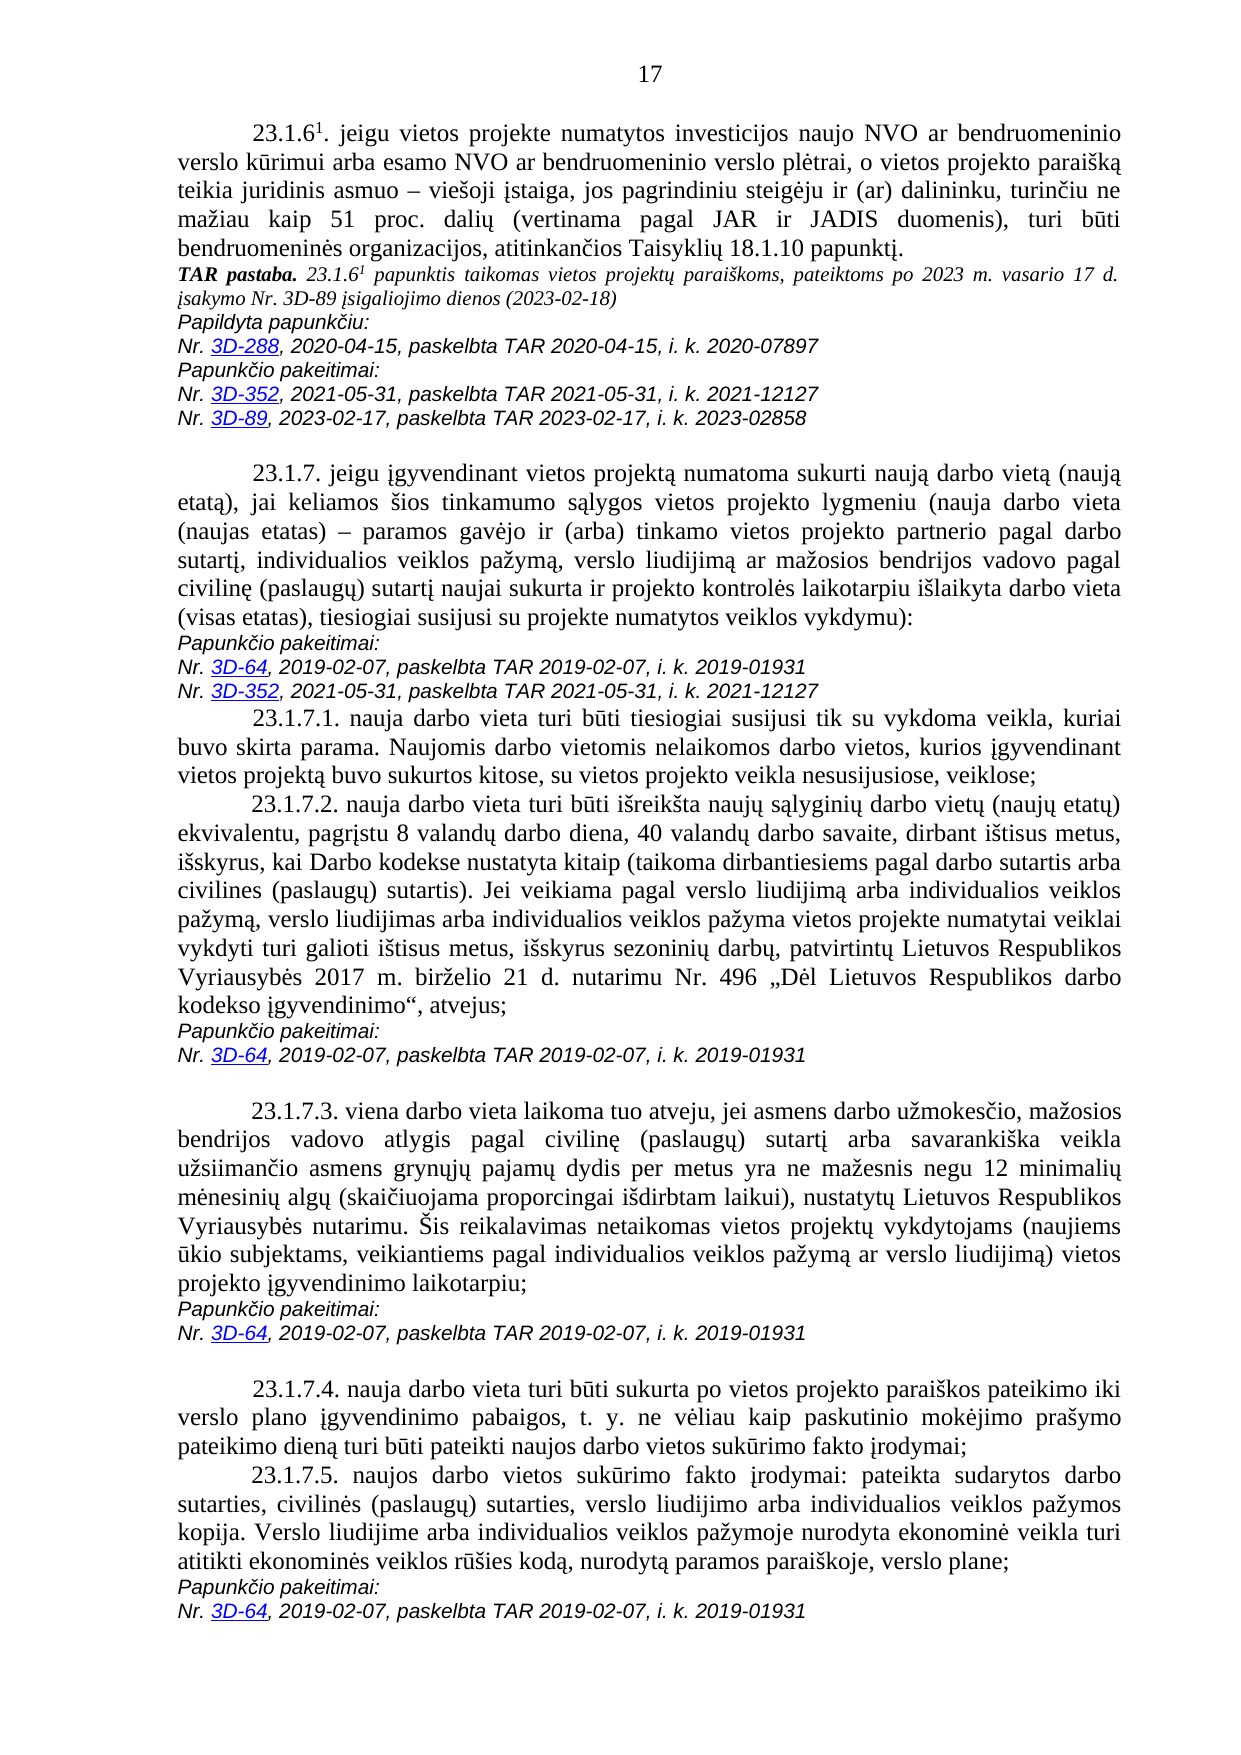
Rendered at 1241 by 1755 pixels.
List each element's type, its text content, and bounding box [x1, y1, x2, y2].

text Papunkčio pakeitimai: [177, 358, 1122, 382]
text Nr. 3D-352, 2021-05-31, paskelbta TAR 2021-05-31, i. k. 2021-12127 [177, 679, 1122, 703]
text Nr. 3D-352, 2021-05-31, paskelbta TAR 2021-05-31, i. k. 2021-12127 [177, 382, 1122, 406]
text TAR pastaba. 23.1.61 papunktis taikomas vietos projektų paraiškoms, pateiktoms po 2023 m. vasario 17 d. įsakymo Nr. 3D-89 įsigaliojimo dienos (2023-02-18) [177, 262, 1122, 310]
text Papunkčio pakeitimai: [177, 1019, 1122, 1043]
text Papildyta papunkčiu: [177, 310, 1122, 334]
text 23.1.7.3. viena darbo vieta laikoma tuo atveju, jei asmens darbo užmokesčio, mažosios bendrijos vadovo atlygis pagal civilinę (paslaugų) sutartį arba savarankiška veikla užsiimančio asmens grynųjų pajamų dydis per metus yra ne mažesnis negu 12 minimalių mėnesinių algų (skaičiuojama proporcingai išdirbtam laikui), nustatytų Lietuvos Respublikos Vyriausybės nutarimu. Šis reikalavimas netaikomas vietos projektų vykdytojams (naujiems ūkio subjektams, veikiantiems pagal individualios veiklos pažymą ar verslo liudijimą) vietos projekto įgyvendinimo laikotarpiu; [177, 1096, 1122, 1297]
text 23.1.7. jeigu įgyvendinant vietos projektą numatoma sukurti naują darbo vietą (naują etatą), jai keliamos šios tinkamumo sąlygos vietos projekto lygmeniu (nauja darbo vieta (naujas etatas) – paramos gavėjo ir (arba) tinkamo vietos projekto partnerio pagal darbo sutartį, individualios veiklos pažymą, verslo liudijimą ar mažosios bendrijos vadovo pagal civilinę (paslaugų) sutartį naujai sukurta ir projekto kontrolės laikotarpiu išlaikyta darbo vieta (visas etatas), tiesiogiai susijusi su projekte numatytos veiklos vykdymu): [177, 458, 1122, 631]
text 23.1.61. jeigu vietos projekte numatytos investicijos naujo NVO ar bendruomeninio verslo kūrimui arba esamo NVO ar bendruomeninio verslo plėtrai, o vietos projekto paraišką teikia juridinis asmuo – viešoji įstaiga, jos pagrindiniu steigėju ir (ar) dalininku, turinčiu ne mažiau kaip 51 proc. dalių (vertinama pagal JAR ir JADIS duomenis), turi būti bendruomeninės organizacijos, atitinkančios Taisyklių 18.1.10 papunktį. [177, 118, 1122, 262]
text Nr. 3D-288, 2020-04-15, paskelbta TAR 2020-04-15, i. k. 2020-07897 [177, 334, 1122, 358]
text Nr. 3D-64, 2019-02-07, paskelbta TAR 2019-02-07, i. k. 2019-01931 [177, 1321, 1122, 1345]
text Papunkčio pakeitimai: [177, 1575, 1122, 1599]
text 23.1.7.1. nauja darbo vieta turi būti tiesiogiai susijusi tik su vykdoma veikla, kuriai buvo skirta parama. Naujomis darbo vietomis nelaikomos darbo vietos, kurios įgyvendinant vietos projektą buvo sukurtos kitose, su vietos projekto veikla nesusijusiose, veiklose; [177, 703, 1122, 789]
text 23.1.7.5. naujos darbo vietos sukūrimo fakto įrodymai: pateikta sudarytos darbo sutarties, civilinės (paslaugų) sutarties, verslo liudijimo arba individualios veiklos pažymos kopija. Verslo liudijime arba individualios veiklos pažymoje nurodyta ekonominė veikla turi atitikti ekonominės veiklos rūšies kodą, nurodytą paramos paraiškoje, verslo plane; [177, 1460, 1122, 1575]
text 23.1.7.4. nauja darbo vieta turi būti sukurta po vietos projekto paraiškos pateikimo iki verslo plano įgyvendinimo pabaigos, t. y. ne vėliau kaip paskutinio mokėjimo prašymo pateikimo dieną turi būti pateikti naujos darbo vietos sukūrimo fakto įrodymai; [177, 1374, 1122, 1460]
text 23.1.7.2. nauja darbo vieta turi būti išreikšta naujų sąlyginių darbo vietų (naujų etatų) ekvivalentu, pagrįstu 8 valandų darbo diena, 40 valandų darbo savaite, dirbant ištisus metus, išskyrus, kai Darbo kodekse nustatyta kitaip (taikoma dirbantiesiems pagal darbo sutartis arba civilines (paslaugų) sutartis). Jei veikiama pagal verslo liudijimą arba individualios veiklos pažymą, verslo liudijimas arba individualios veiklos pažyma vietos projekte numatytai veiklai vykdyti turi galioti ištisus metus, išskyrus sezoninių darbų, patvirtintų Lietuvos Respublikos Vyriausybės 2017 m. birželio 21 d. nutarimu Nr. 496 „Dėl Lietuvos Respublikos darbo kodekso įgyvendinimo“, atvejus; [177, 789, 1122, 1019]
text Papunkčio pakeitimai: [177, 1297, 1122, 1321]
text Nr. 3D-64, 2019-02-07, paskelbta TAR 2019-02-07, i. k. 2019-01931 [177, 655, 1122, 679]
text Nr. 3D-64, 2019-02-07, paskelbta TAR 2019-02-07, i. k. 2019-01931 [177, 1599, 1122, 1623]
text Papunkčio pakeitimai: [177, 631, 1122, 655]
text Nr. 3D-64, 2019-02-07, paskelbta TAR 2019-02-07, i. k. 2019-01931 [177, 1043, 1122, 1067]
text Nr. 3D-89, 2023-02-17, paskelbta TAR 2023-02-17, i. k. 2023-02858 [177, 406, 1122, 430]
